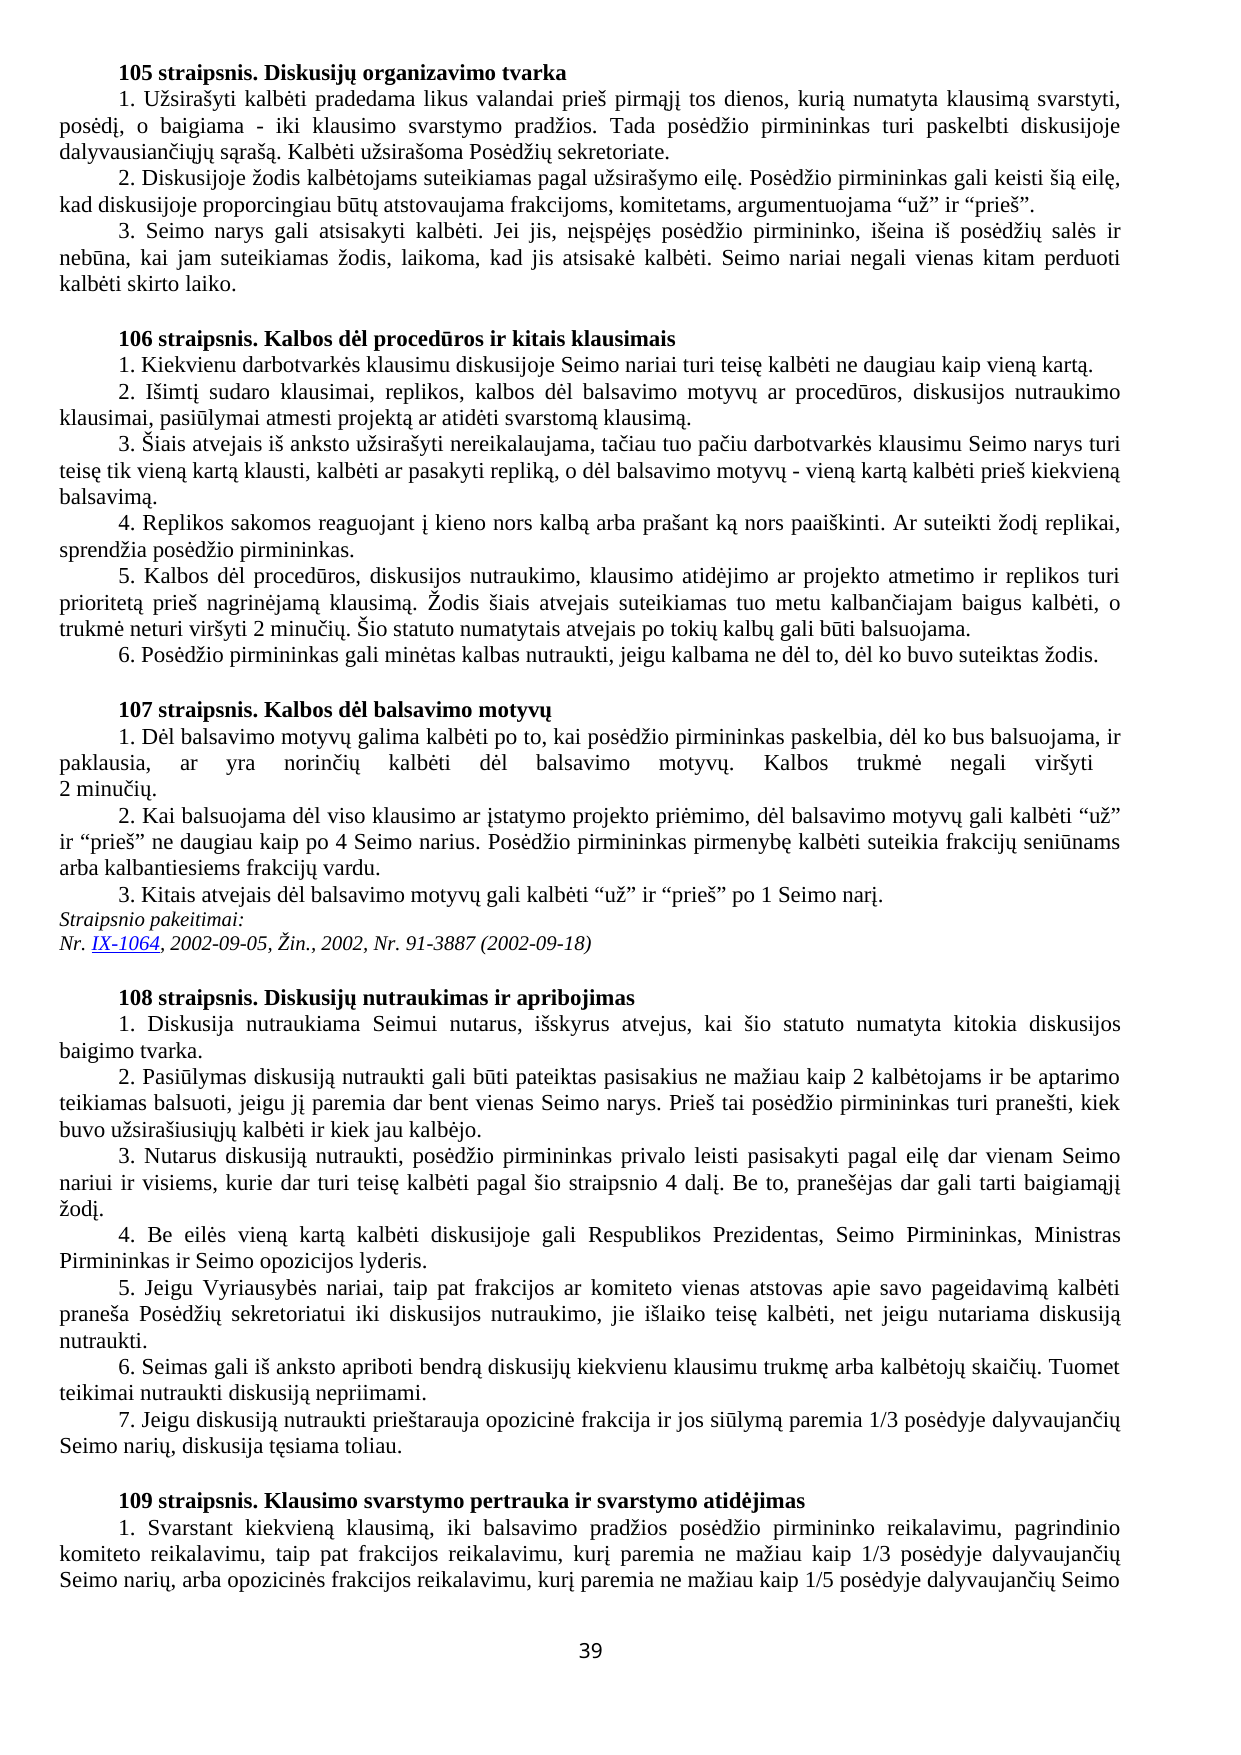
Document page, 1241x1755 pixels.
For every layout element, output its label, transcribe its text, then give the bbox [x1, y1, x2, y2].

text 3. Nutarus diskusiją nutraukti, posėdžio pirmininkas privalo leisti pasisakyti pagal eilę dar vienam Seimo nariui ir visiems, kurie dar turi teisę kalbėti pagal šio straipsnio 4 dalį. Be to, pranešėjas dar gali tarti baigiamąjį žodį. [59, 1142, 1122, 1221]
text 7. Jeigu diskusiją nutraukti prieštarauja opozicinė frakcija ir jos siūlymą paremia 1/3 posėdyje dalyvaujančių Seimo narių, diskusija tęsiama toliau. [59, 1406, 1122, 1458]
text 6. Seimas gali iš anksto apriboti bendrą diskusijų kiekvienu klausimu trukmę arba kalbėtojų skaičių. Tuomet teikimai nutraukti diskusiją nepriimami. [59, 1353, 1122, 1406]
text 1. Svarstant kiekvieną klausimą, iki balsavimo pradžios posėdžio pirmininko reikalavimu, pagrindinio komiteto reikalavimu, taip pat frakcijos reikalavimu, kurį paremia ne mažiau kaip 1/3 posėdyje dalyvaujančių Seimo narių, arba opozicinės frakcijos reikalavimu, kurį paremia ne mažiau kaip 1/5 posėdyje dalyvaujančių Seimo [59, 1513, 1122, 1593]
text 4. Be eilės vieną kartą kalbėti diskusijoje gali Respublikos Prezidentas, Seimo Pirmininkas, Ministras Pirmininkas ir Seimo opozicijos lyderis. [59, 1221, 1122, 1274]
text 3. Kitais atvejais dėl balsavimo motyvų gali kalbėti “už” ir “prieš” po 1 Seimo narį. [59, 881, 1122, 907]
text 105 straipsnis. Diskusijų organizavimo tvarka [59, 59, 1122, 85]
text 1. Diskusija nutraukiama Seimui nutarus, išskyrus atvejus, kai šio statuto numatyta kitokia diskusijos baigimo tvarka. [59, 1010, 1122, 1063]
text 4. Replikos sakomos reaguojant į kieno nors kalbą arba prašant ką nors paaiškinti. Ar suteikti žodį replikai, sprendžia posėdžio pirmininkas. [59, 509, 1122, 562]
text 3. Seimo narys gali atsisakyti kalbėti. Jei jis, neįspėjęs posėdžio pirmininko, išeina iš posėdžių salės ir nebūna, kai jam suteikiamas žodis, laikoma, kad jis atsisakė kalbėti. Seimo nariai negali vienas kitam perduoti kalbėti skirto laiko. [59, 217, 1122, 296]
text Nr. IX-1064, 2002-09-05, Žin., 2002, Nr. 91-3887 (2002-09-18) [59, 931, 1122, 955]
text 109 straipsnis. Klausimo svarstymo pertrauka ir svarstymo atidėjimas [59, 1487, 1122, 1513]
text 1. Kiekvienu darbotvarkės klausimu diskusijoje Seimo nariai turi teisę kalbėti ne daugiau kaip vieną kartą. [59, 351, 1122, 378]
text 2. Pasiūlymas diskusiją nutraukti gali būti pateiktas pasisakius ne mažiau kaip 2 kalbėtojams ir be aptarimo teikiamas balsuoti, jeigu jį paremia dar bent vienas Seimo narys. Prieš tai posėdžio pirmininkas turi pranešti, kiek buvo užsirašiusiųjų kalbėti ir kiek jau kalbėjo. [59, 1063, 1122, 1142]
text 5. Jeigu Vyriausybės nariai, taip pat frakcijos ar komiteto vienas atstovas apie savo pageidavimą kalbėti praneša Posėdžių sekretoriatui iki diskusijos nutraukimo, jie išlaiko teisę kalbėti, net jeigu nutariama diskusiją nutraukti. [59, 1274, 1122, 1353]
text 2. Išimtį sudaro klausimai, replikos, kalbos dėl balsavimo motyvų ar procedūros, diskusijos nutraukimo klausimai, pasiūlymai atmesti projektą ar atidėti svarstomą klausimą. [59, 378, 1122, 430]
text Straipsnio pakeitimai: [59, 907, 1122, 931]
text 1. Dėl balsavimo motyvų galima kalbėti po to, kai posėdžio pirmininkas paskelbia, dėl ko bus balsuojama, ir paklausia, ar yra norinčių kalbėti dėl balsavimo motyvų. Kalbos trukmė negali viršyti 2 minučių. [59, 723, 1122, 802]
text 1. Užsirašyti kalbėti pradedama likus valandai prieš pirmąjį tos dienos, kurią numatyta klausimą svarstyti, posėdį, o baigiama - iki klausimo svarstymo pradžios. Tada posėdžio pirmininkas turi paskelbti diskusijoje dalyvausiančiųjų sąrašą. Kalbėti užsirašoma Posėdžių sekretoriate. [59, 85, 1122, 164]
text 2. Kai balsuojama dėl viso klausimo ar įstatymo projekto priėmimo, dėl balsavimo motyvų gali kalbėti “už” ir “prieš” ne daugiau kaip po 4 Seimo narius. Posėdžio pirmininkas pirmenybę kalbėti suteikia frakcijų seniūnams arba kalbantiesiems frakcijų vardu. [59, 802, 1122, 881]
text 2. Diskusijoje žodis kalbėtojams suteikiamas pagal užsirašymo eilę. Posėdžio pirmininkas gali keisti šią eilę, kad diskusijoje proporcingiau būtų atstovaujama frakcijoms, komitetams, argumentuojama “už” ir “prieš”. [59, 164, 1122, 217]
text 5. Kalbos dėl procedūros, diskusijos nutraukimo, klausimo atidėjimo ar projekto atmetimo ir replikos turi prioritetą prieš nagrinėjamą klausimą. Žodis šiais atvejais suteikiamas tuo metu kalbančiajam baigus kalbėti, o trukmė neturi viršyti 2 minučių. Šio statuto numatytais atvejais po tokių kalbų gali būti balsuojama. [59, 562, 1122, 641]
text 3. Šiais atvejais iš anksto užsirašyti nereikalaujama, tačiau tuo pačiu darbotvarkės klausimu Seimo narys turi teisę tik vieną kartą klausti, kalbėti ar pasakyti repliką, o dėl balsavimo motyvų - vieną kartą kalbėti prieš kiekvieną balsavimą. [59, 430, 1122, 509]
text 107 straipsnis. Kalbos dėl balsavimo motyvų [59, 696, 1122, 723]
text 6. Posėdžio pirmininkas gali minėtas kalbas nutraukti, jeigu kalbama ne dėl to, dėl ko buvo suteiktas žodis. [59, 641, 1122, 668]
text 108 straipsnis. Diskusijų nutraukimas ir apribojimas [59, 984, 1122, 1010]
text 106 straipsnis. Kalbos dėl procedūros ir kitais klausimais [59, 325, 1122, 351]
